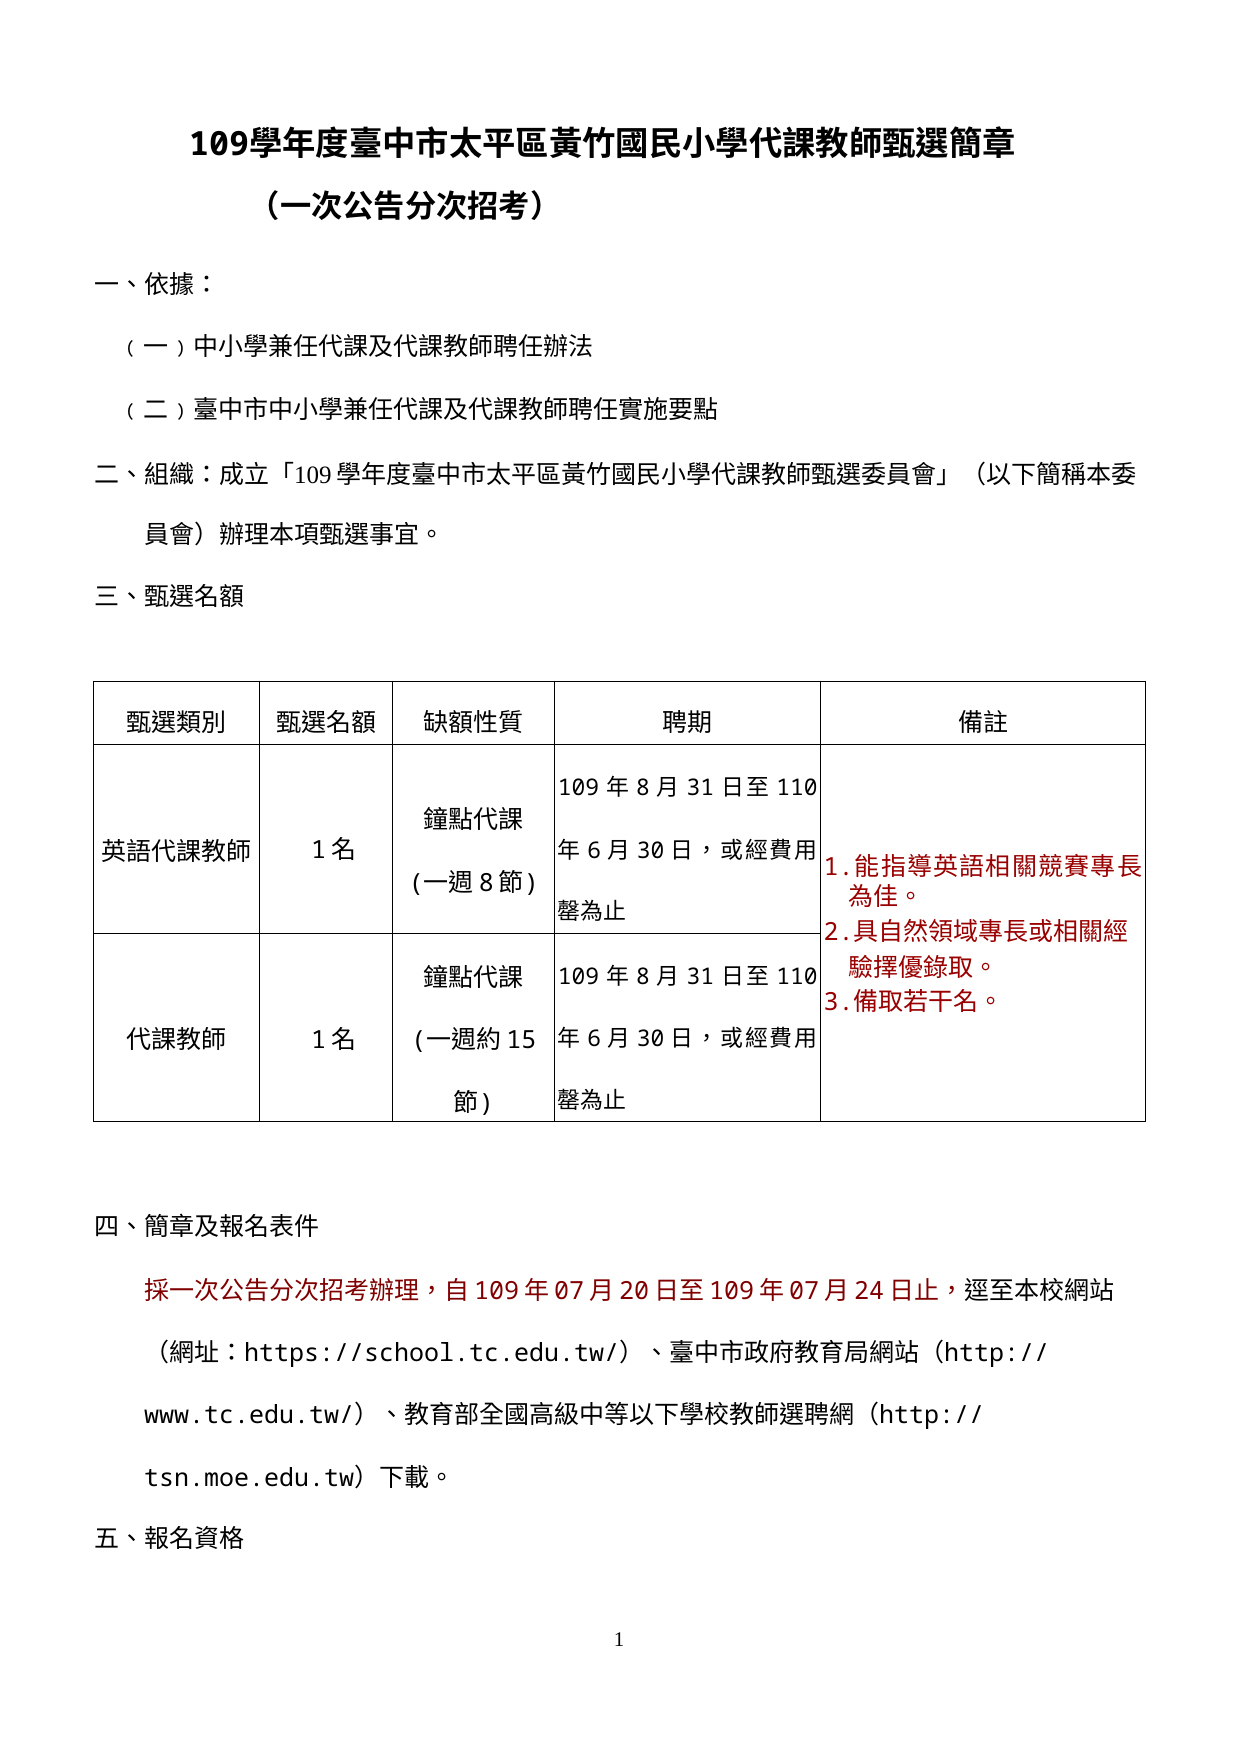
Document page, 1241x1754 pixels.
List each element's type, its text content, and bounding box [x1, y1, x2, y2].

table_cell 1.能指導英語相關競賽專長為佳。 2.具自然領域專長或相關經驗擇優錄取。 3.備取若干名。 [821, 745, 1145, 1121]
table_cell 1名 [260, 745, 392, 933]
table_cell 1名 [260, 934, 392, 1121]
table_cell 109年8月31日至110年6月30日，或經費用罄為止 [555, 934, 820, 1121]
table_cell 鐘點代課 (一週約15節) [393, 934, 554, 1121]
table_cell 109年8月31日至110年6月30日，或經費用罄為止 [555, 745, 820, 933]
text （一次公告分次招考） [94, 163, 1011, 226]
text 採一次公告分次招考辦理，自109年07月20日至109年07月24日止，逕至本校網站（網址：https://school.tc.edu.tw/）、臺中市政府教育局網站（http://www.tc.edu.tw/）、教育部全國高級中等以下學校教師選聘網（http://tsn.moe.edu.tw）下載。 [144, 1247, 1144, 1497]
table_cell 代課教師 [94, 934, 259, 1121]
text 五、報名資格 [94, 1497, 1144, 1560]
text 三、甄選名額 [94, 556, 1144, 618]
table_header 聘期 [555, 682, 820, 744]
table_header 缺額性質 [393, 682, 554, 744]
table_header 甄選類別 [94, 682, 259, 744]
table_cell 英語代課教師 [94, 745, 259, 933]
table_header 甄選名額 [260, 682, 392, 744]
text ﹙二﹚臺中市中小學兼任代課及代課教師聘任實施要點 [119, 368, 1144, 431]
text 二、組織：成立「109學年度臺中市太平區黃竹國民小學代課教師甄選委員會」（以下簡稱本委員會）辦理本項甄選事宜。 [94, 431, 1144, 556]
text 一、依據： [94, 243, 1144, 306]
text 四、簡章及報名表件 [94, 1185, 1144, 1247]
text 109學年度臺中市太平區黃竹國民小學代課教師甄選簡章 [94, 101, 1111, 163]
table_cell 鐘點代課 (一週8節) [393, 745, 554, 933]
table_header 備註 [821, 682, 1145, 744]
text ﹙一﹚中小學兼任代課及代課教師聘任辦法 [119, 306, 1144, 368]
